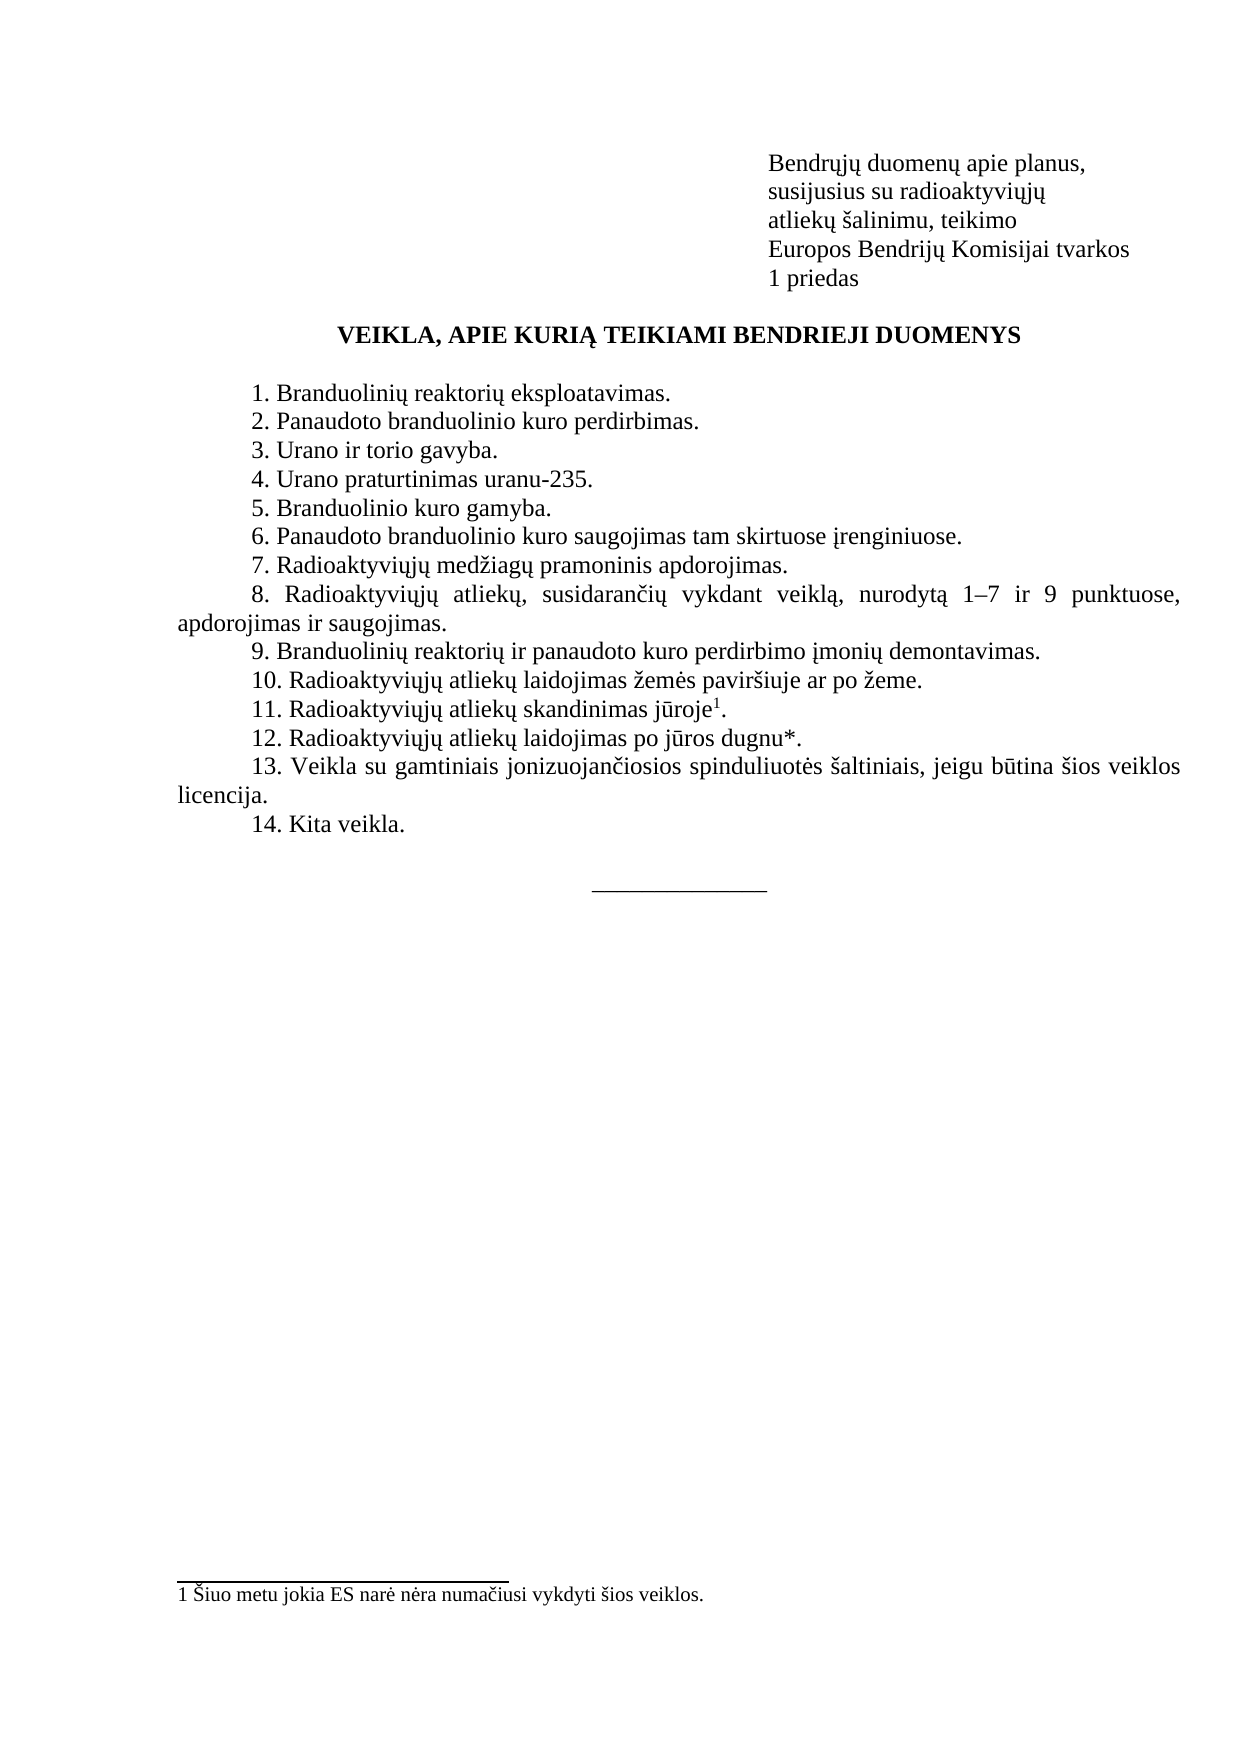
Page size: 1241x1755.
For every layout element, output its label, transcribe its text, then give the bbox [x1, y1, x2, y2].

text ______________ [177, 866, 1181, 895]
text atliekų šalinimu, teikimo [177, 205, 1181, 234]
text 12. Radioaktyviųjų atliekų laidojimas po jūros dugnu*. [177, 723, 1181, 751]
text 13. Veikla su gamtiniais jonizuojančiosios spinduliuotės šaltiniais, jeigu būtina šios veiklos licencija. [177, 751, 1181, 809]
text 2. Panaudoto branduolinio kuro perdirbimas. [177, 406, 1181, 435]
text Bendrųjų duomenų apie planus, [177, 148, 1181, 176]
text 1. Branduolinių reaktorių eksploatavimas. [177, 378, 1181, 406]
text 6. Panaudoto branduolinio kuro saugojimas tam skirtuose įrenginiuose. [177, 521, 1181, 550]
text 9. Branduolinių reaktorių ir panaudoto kuro perdirbimo įmonių demontavimas. [177, 636, 1181, 665]
text 3. Urano ir torio gavyba. [177, 435, 1181, 464]
text 7. Radioaktyviųjų medžiagų pramoninis apdorojimas. [177, 550, 1181, 579]
text Šiuo metu jokia ES narė nėra numačiusi vykdyti šios veiklos. [177, 1582, 1181, 1606]
text VEIKLA, APIE KURIĄ TEIKIAMI BENDRIEJI DUOMENYS [177, 320, 1181, 349]
text 11. Radioaktyviųjų atliekų skandinimas jūroje. [177, 694, 1181, 723]
text 1 priedas [177, 263, 1181, 291]
text Europos Bendrijų Komisijai tvarkos [177, 234, 1181, 263]
text 14. Kita veikla. [177, 809, 1181, 838]
text susijusius su radioaktyviųjų [177, 176, 1181, 205]
text 8. Radioaktyviųjų atliekų, susidarančių vykdant veiklą, nurodytą 1–7 ir 9 punktuose, apdorojimas ir saugojimas. [177, 579, 1181, 636]
text 5. Branduolinio kuro gamyba. [177, 493, 1181, 521]
text 10. Radioaktyviųjų atliekų laidojimas žemės paviršiuje ar po žeme. [177, 665, 1181, 694]
text 4. Urano praturtinimas uranu-235. [177, 464, 1181, 493]
